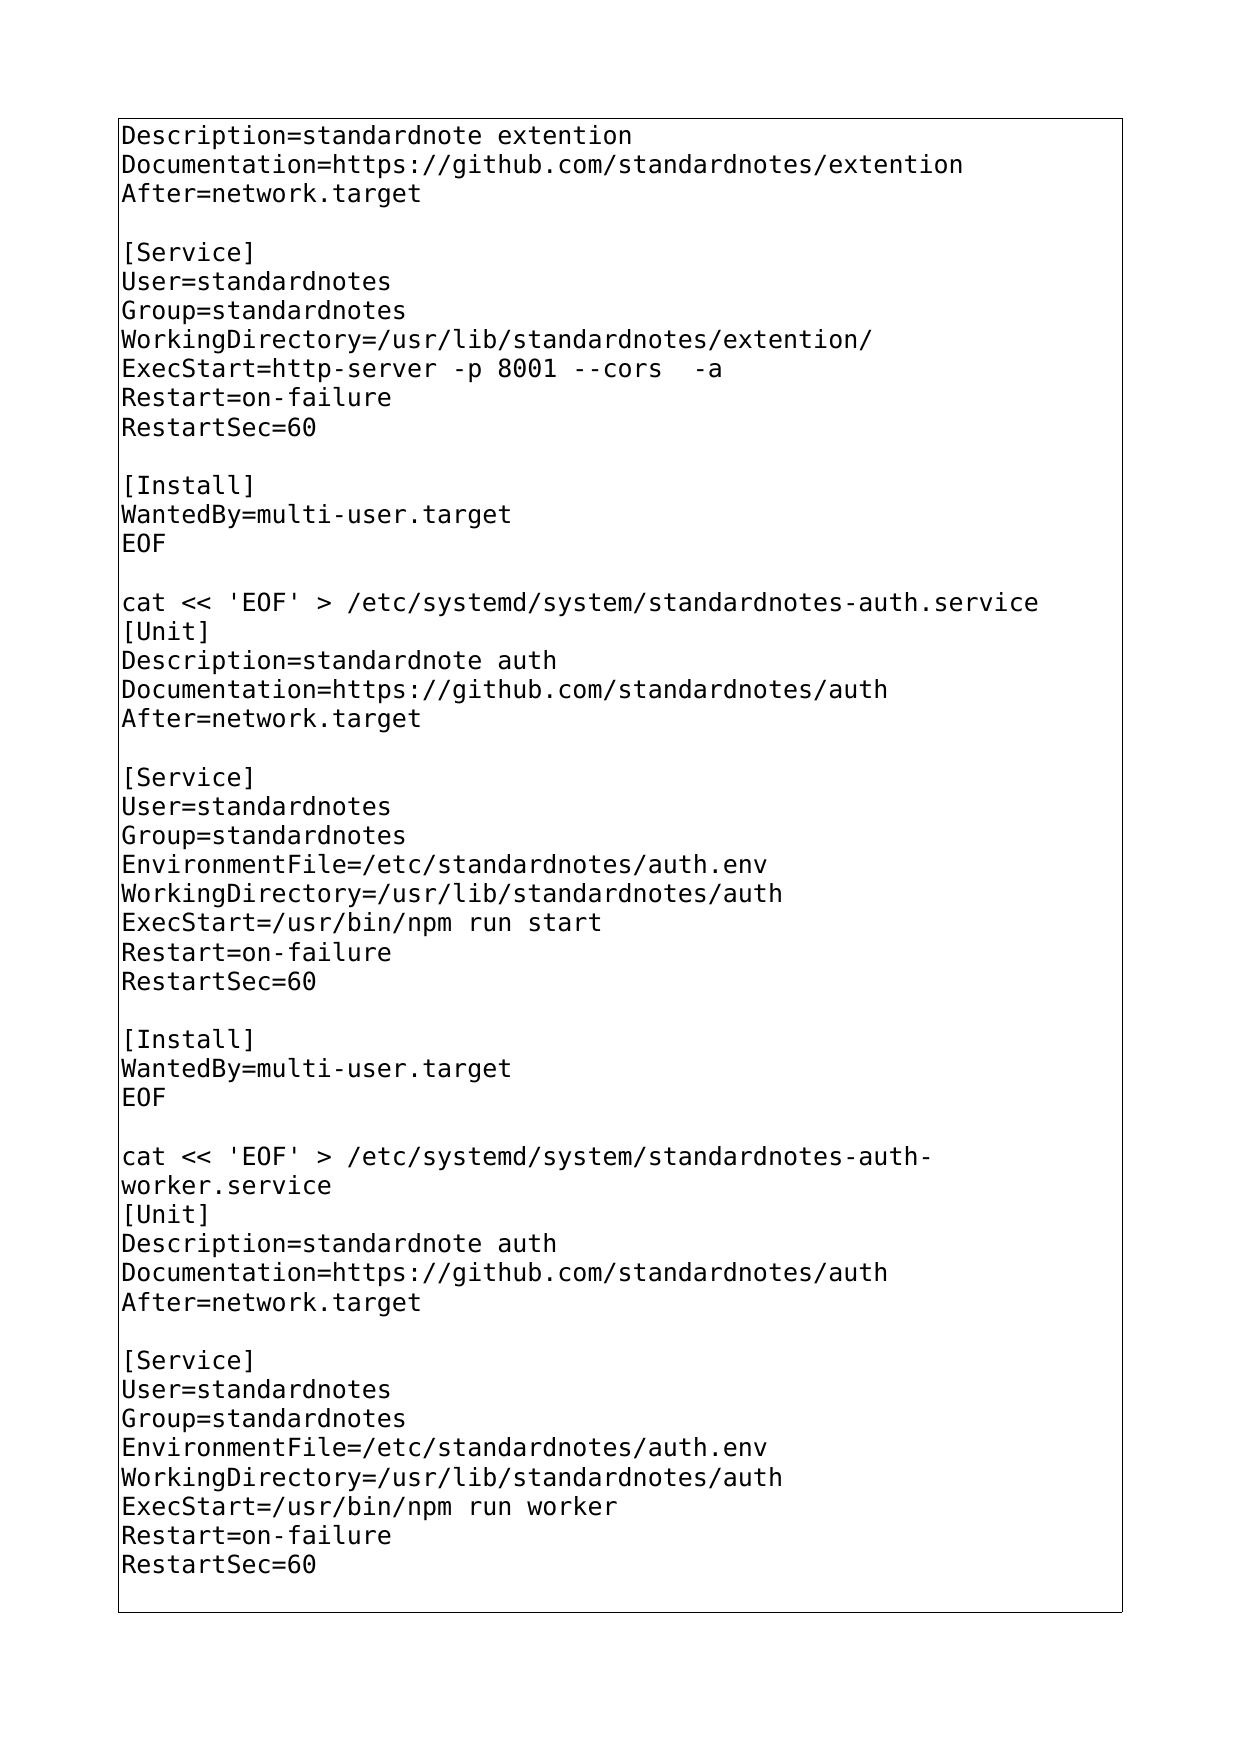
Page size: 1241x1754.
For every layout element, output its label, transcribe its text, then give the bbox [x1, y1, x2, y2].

table_header Description=standardnote extention Documentation=https://github.com/standardnotes/extention After=network.target [Service] User=standardnotes Group=standardnotes WorkingDirectory=/usr/lib/standardnotes/extention/ ExecStart=http-server -p 8001 --cors -a Restart=on-failure RestartSec=60 [Install] WantedBy=multi-user.target EOF cat << 'EOF' > /etc/systemd/system/standardnotes-auth.service [Unit] Description=standardnote auth Documentation=https://github.com/standardnotes/auth After=network.target [Service] User=standardnotes Group=standardnotes EnvironmentFile=/etc/standardnotes/auth.env WorkingDirectory=/usr/lib/standardnotes/auth ExecStart=/usr/bin/npm run start Restart=on-failure RestartSec=60 [Install] WantedBy=multi-user.target EOF cat << 'EOF' > /etc/systemd/system/standardnotes-auth-worker.service [Unit] Description=standardnote auth Documentation=https://github.com/standardnotes/auth After=network.target [Service] User=standardnotes Group=standardnotes EnvironmentFile=/etc/standardnotes/auth.env WorkingDirectory=/usr/lib/standardnotes/auth ExecStart=/usr/bin/npm run worker Restart=on-failure RestartSec=60 [119, 119, 1122, 1612]
